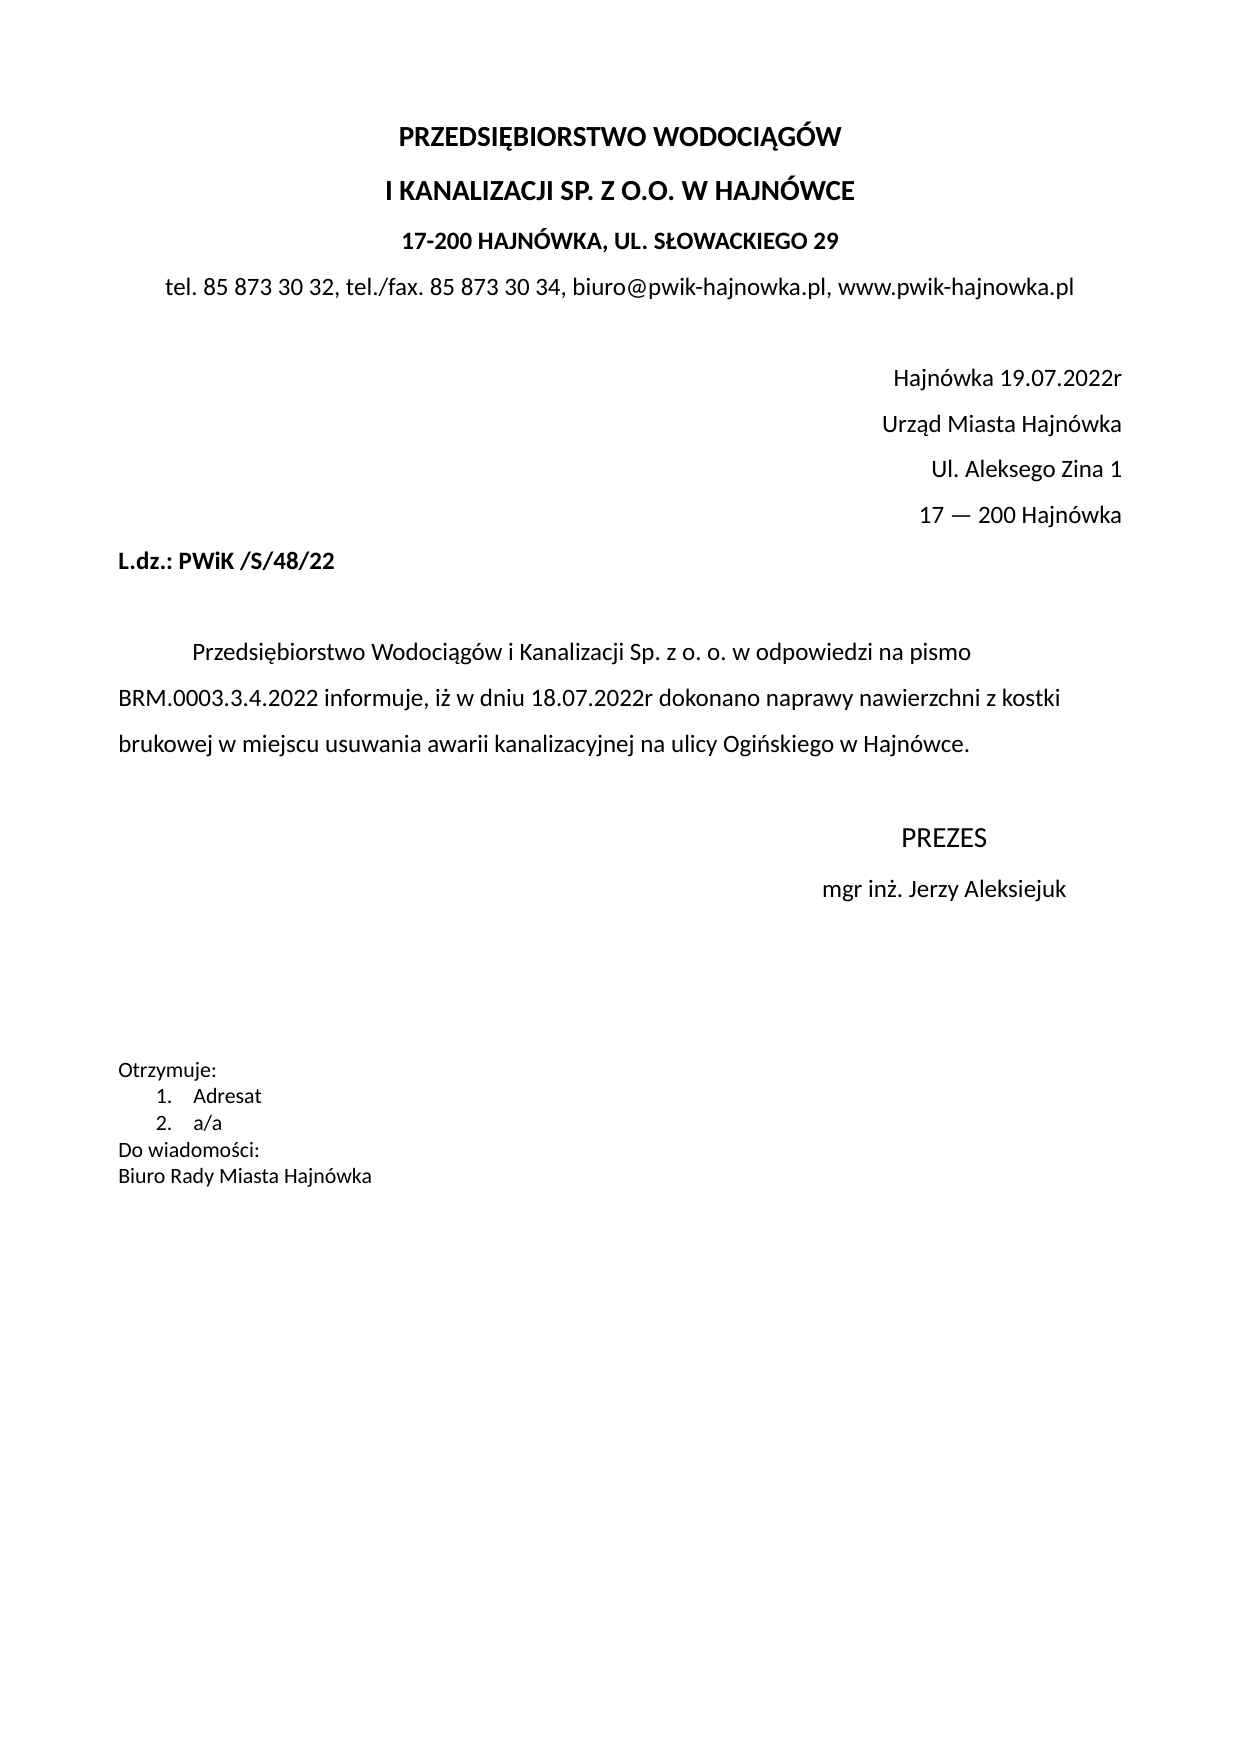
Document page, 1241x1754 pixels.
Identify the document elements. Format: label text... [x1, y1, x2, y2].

list a/a [156, 1109, 1122, 1136]
text Hajnówka 19.07.2022r [118, 362, 1122, 393]
text tel. 85 873 30 32, tel./fax. 85 873 30 34, biuro@pwik-hajnowka.pl, www.pwik-hajnowka.pl [118, 271, 1122, 301]
text Do wiadomości: [118, 1136, 1122, 1162]
text I KANALIZACJI SP. Z O.O. W HAJNÓWCE [118, 172, 1122, 207]
text L.dz.: PWiK /S/48/22 [118, 545, 1122, 576]
text Biuro Rady Miasta Hajnówka [118, 1162, 1122, 1189]
text 17 — 200 Hajnówka [118, 499, 1122, 530]
text Ul. Aleksego Zina 1 [118, 454, 1122, 484]
text mgr inż. Jerzy Aleksiejuk [766, 873, 1122, 903]
text Otrzymuje: [118, 1056, 1122, 1082]
text PREZES [766, 819, 1122, 855]
text 17-200 HAJNÓWKA, UL. SŁOWACKIEGO 29 [118, 225, 1122, 256]
text PRZEDSIĘBIORSTWO WODOCIĄGÓW [118, 118, 1122, 154]
text Przedsiębiorstwo Wodociągów i Kanalizacji Sp. z o. o. w odpowiedzi na pismo BRM.0003.3.4.2022 informuje, iż w dniu 18.07.2022r dokonano naprawy nawierzchni z kostki brukowej w miejscu usuwania awarii kanalizacyjnej na ulicy Ogińskiego w Hajnówce. [118, 637, 1122, 758]
text Urząd Miasta Hajnówka [118, 408, 1122, 438]
list Adresat [156, 1082, 1122, 1109]
